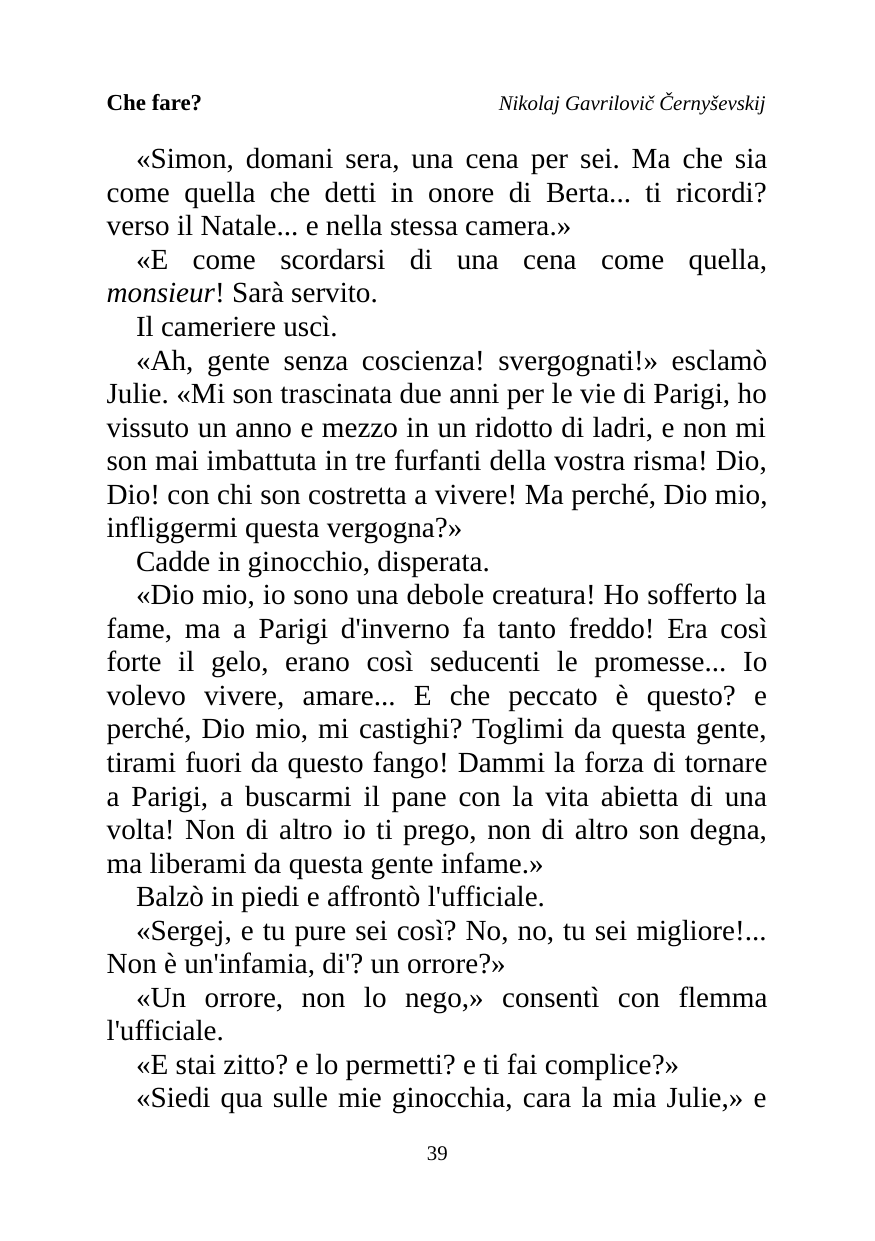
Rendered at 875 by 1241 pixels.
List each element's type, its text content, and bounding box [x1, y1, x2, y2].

text «Simon, domani sera, una cena per sei. Ma che sia come quella che detti in onore di Berta... ti ricordi? verso il Natale... e nella stessa camera.» [106, 141, 768, 242]
text Cadde in ginocchio, disperata. [106, 544, 768, 577]
text «E stai zitto? e lo permetti? e ti fai complice?» [106, 1047, 768, 1081]
text Il cameriere uscì. [106, 309, 768, 343]
text «Sergej, e tu pure sei così? No, no, tu sei migliore!... Non è un'infamia, di'? un orrore?» [106, 913, 768, 980]
text «Dio mio, io sono una debole creatura! Ho sofferto la fame, ma a Parigi d'inverno fa tanto freddo! Era così forte il gelo, erano così seducenti le promesse... Io volevo vivere, amare... E che peccato è questo? e perché, Dio mio, mi castighi? Toglimi da questa gente, tirami fuori da questo fango! Dammi la forza di tornare a Parigi, a buscarmi il pane con la vita abietta di una volta! Non di altro io ti prego, non di altro son degna, ma liberami da questa gente infame.» [106, 577, 768, 879]
text «Siedi qua sulle mie ginocchia, cara la mia Julie,» e [106, 1081, 768, 1114]
text Balzò in piedi e affrontò l'ufficiale. [106, 879, 768, 913]
text «Un orrore, non lo nego,» consentì con flemma l'ufficiale. [106, 980, 768, 1047]
text «E come scordarsi di una cena come quella, monsieur! Sarà servito. [106, 242, 768, 309]
text «Ah, gente senza coscienza! svergognati!» esclamò Julie. «Mi son trascinata due anni per le vie di Parigi, ho vissuto un anno e mezzo in un ridotto di ladri, e non mi son mai imbattuta in tre furfanti della vostra risma! Dio, Dio! con chi son costretta a vivere! Ma perché, Dio mio, infliggermi questa vergogna?» [106, 343, 768, 544]
